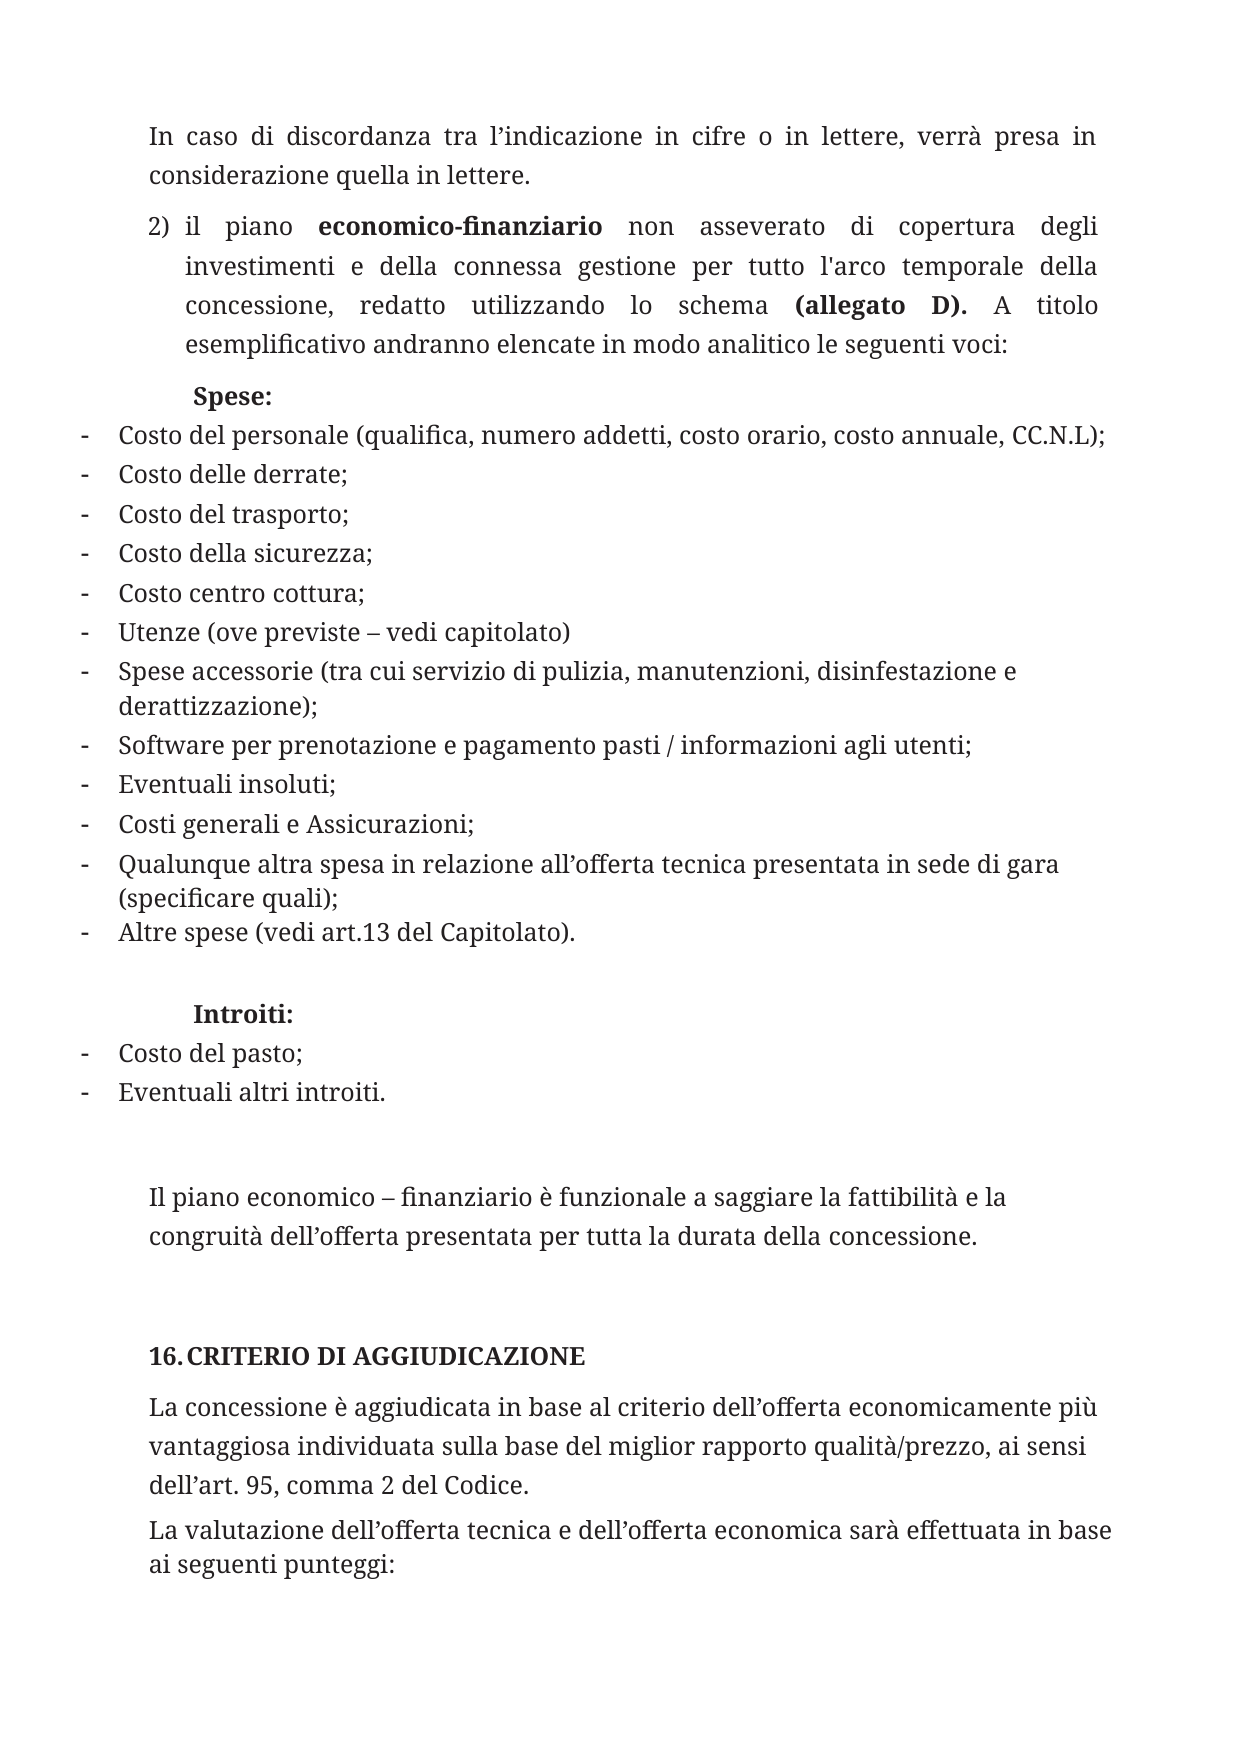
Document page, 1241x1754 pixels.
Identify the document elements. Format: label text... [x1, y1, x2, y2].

text La valutazione dell’offerta tecnica e dell’offerta economica sarà effettuata in base ai seguenti punteggi: [148, 1513, 1122, 1581]
text Il piano economico – finanziario è funzionale a saggiare la fattibilità e la congruità dell’offerta presentata per tutta la durata della concessione. [148, 1180, 1094, 1253]
subtitle Introiti: [193, 996, 1122, 1031]
list Software per prenotazione e pagamento pasti / informazioni agli utenti; [81, 728, 1122, 762]
subtitle Spese: [193, 378, 1122, 412]
list Costo del pasto; [81, 1036, 1122, 1070]
list Spese accessorie (tra cui servizio di pulizia, manutenzioni, disinfestazione e derattizzazione); [81, 654, 1122, 722]
list Costo centro cottura; [81, 575, 1122, 609]
list Costo del trasporto; [81, 496, 1122, 531]
list il piano economico-finanziario non asseverato di copertura degli investimenti e della connessa gestione per tutto l'arco temporale della concessione, redatto utilizzando lo schema (allegato D). A titolo esemplificativo andranno elencate in modo analitico le seguenti voci: [147, 209, 1099, 361]
list Costo del personale (qualifica, numero addetti, costo orario, costo annuale, CC.N.L); [81, 417, 1122, 452]
text La concessione è aggiudicata in base al criterio dell’offerta economicamente più vantaggiosa individuata sulla base del miglior rapporto qualità/prezzo, ai sensi dell’art. 95, comma 2 del Codice. [148, 1389, 1122, 1502]
list Costi generali e Assicurazioni; [81, 807, 1122, 841]
list Qualunque altra spesa in relazione all’offerta tecnica presentata in sede di gara (specificare quali); [81, 846, 1122, 914]
text In caso di discordanza tra l’indicazione in cifre o in lettere, verrà presa in considerazione quella in lettere. [148, 118, 1099, 191]
list Altre spese (vedi art.13 del Capitolato). [81, 915, 1122, 949]
subtitle CRITERIO DI AGGIUDICAZIONE [148, 1338, 1122, 1372]
list Utenze (ove previste – vedi capitolato) [81, 615, 1122, 649]
list Eventuali altri introiti. [81, 1075, 1122, 1109]
list Eventuali insoluti; [81, 767, 1122, 801]
list Costo della sicurezza; [81, 536, 1122, 570]
list Costo delle derrate; [81, 457, 1122, 491]
